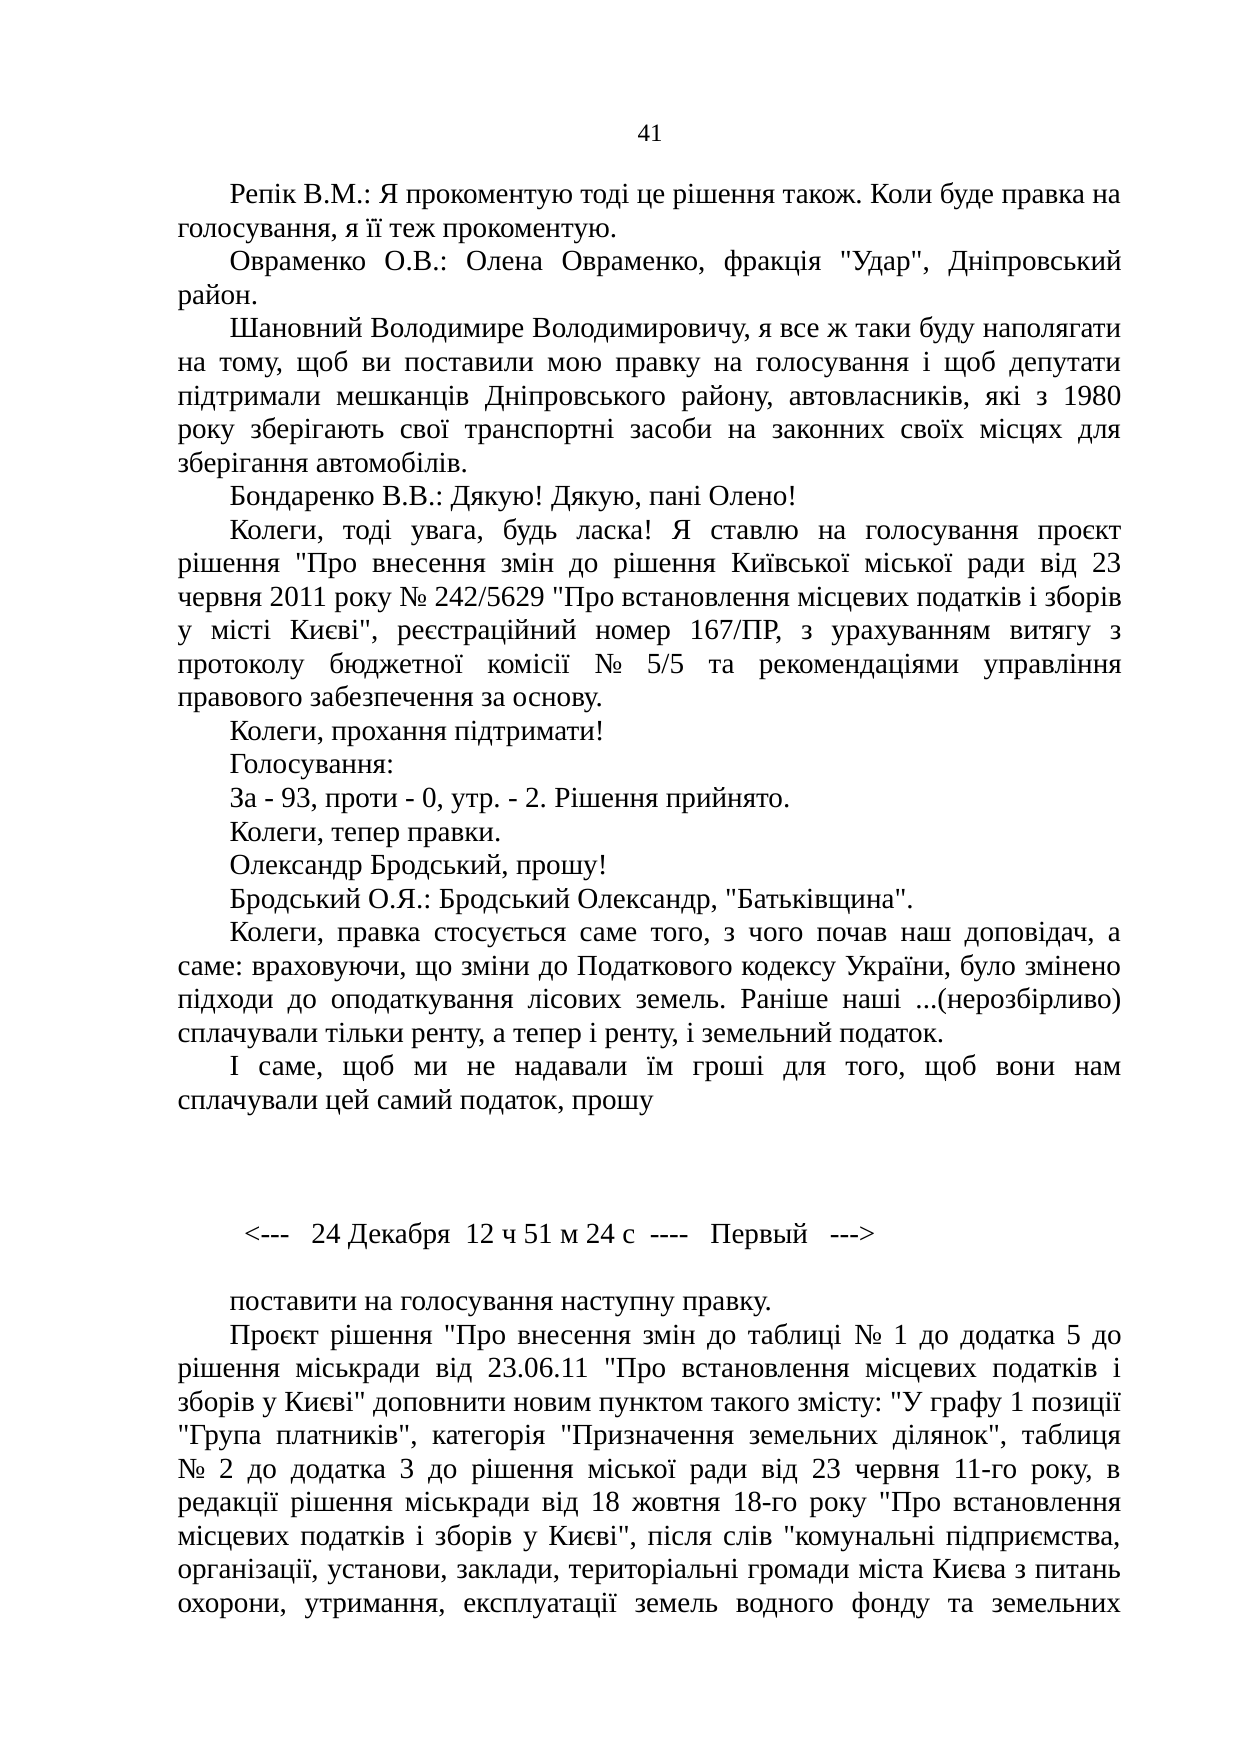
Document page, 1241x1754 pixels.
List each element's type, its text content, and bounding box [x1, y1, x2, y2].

text Колеги, прохання підтримати! [177, 713, 1122, 747]
text Репік В.М.: Я прокоментую тоді це рішення також. Коли буде правка на голосування, я її теж прокоментую. [177, 176, 1122, 243]
text поставити на голосування наступну правку. [177, 1283, 1122, 1317]
text Овраменко О.В.: Олена Овраменко, фракція "Удар", Дніпровський район. [177, 243, 1122, 311]
text Шановний Володимире Володимировичу, я все ж таки буду наполягати на тому, щоб ви поставили мою правку на голосування і щоб депутати підтримали мешканців Дніпровського району, автовласників, які з 1980 року зберігають свої транспортні засоби на законних своїх місцях для зберігання автомобілів. [177, 311, 1122, 478]
text Олександр Бродський, прошу! [177, 847, 1122, 881]
text <--- 24 Декабря 12 ч 51 м 24 с ---- Первый ---> [177, 1216, 1122, 1250]
text Бондаренко В.В.: Дякую! Дякую, пані Олено! [177, 478, 1122, 512]
text Колеги, тоді увага, будь ласка! Я ставлю на голосування проєкт рішення "Про внесення змін до рішення Київської міської ради від 23 червня 2011 року № 242/5629 "Про встановлення місцевих податків і зборів у місті Києві", реєстраційний номер 167/ПР, з урахуванням витягу з протоколу бюджетної комісії № 5/5 та рекомендаціями управління правового забезпечення за основу. [177, 512, 1122, 713]
text І саме, щоб ми не надавали їм гроші для того, щоб вони нам сплачували цей самий податок, прошу [177, 1048, 1122, 1116]
text Бродський О.Я.: Бродський Олександр, "Батьківщина". [177, 881, 1122, 914]
text Колеги, тепер правки. [177, 814, 1122, 847]
text Проєкт рішення "Про внесення змін до таблиці № 1 до додатка 5 до рішення міськради від 23.06.11 "Про встановлення місцевих податків і зборів у Києві" доповнити новим пунктом такого змісту: "У графу 1 позиції "Група платників", категорія "Призначення земельних ділянок", таблиця № 2 до додатка 3 до рішення міської ради від 23 червня 11-го року, в редакції рішення міськради від 18 жовтня 18-го року "Про встановлення місцевих податків і зборів у Києві", після слів "комунальні підприємства, організації, установи, заклади, територіальні громади міста Києва з питань охорони, утримання, експлуатації земель водного фонду та земельних [177, 1317, 1122, 1619]
text Голосування: [177, 747, 1122, 780]
text За - 93, проти - 0, утр. - 2. Рішення прийнято. [177, 780, 1122, 814]
text Колеги, правка стосується саме того, з чого почав наш доповідач, а саме: враховуючи, що зміни до Податкового кодексу України, було змінено підходи до оподаткування лісових земель. Раніше наші ...(нерозбірливо) сплачували тільки ренту, а тепер і ренту, і земельний податок. [177, 914, 1122, 1048]
